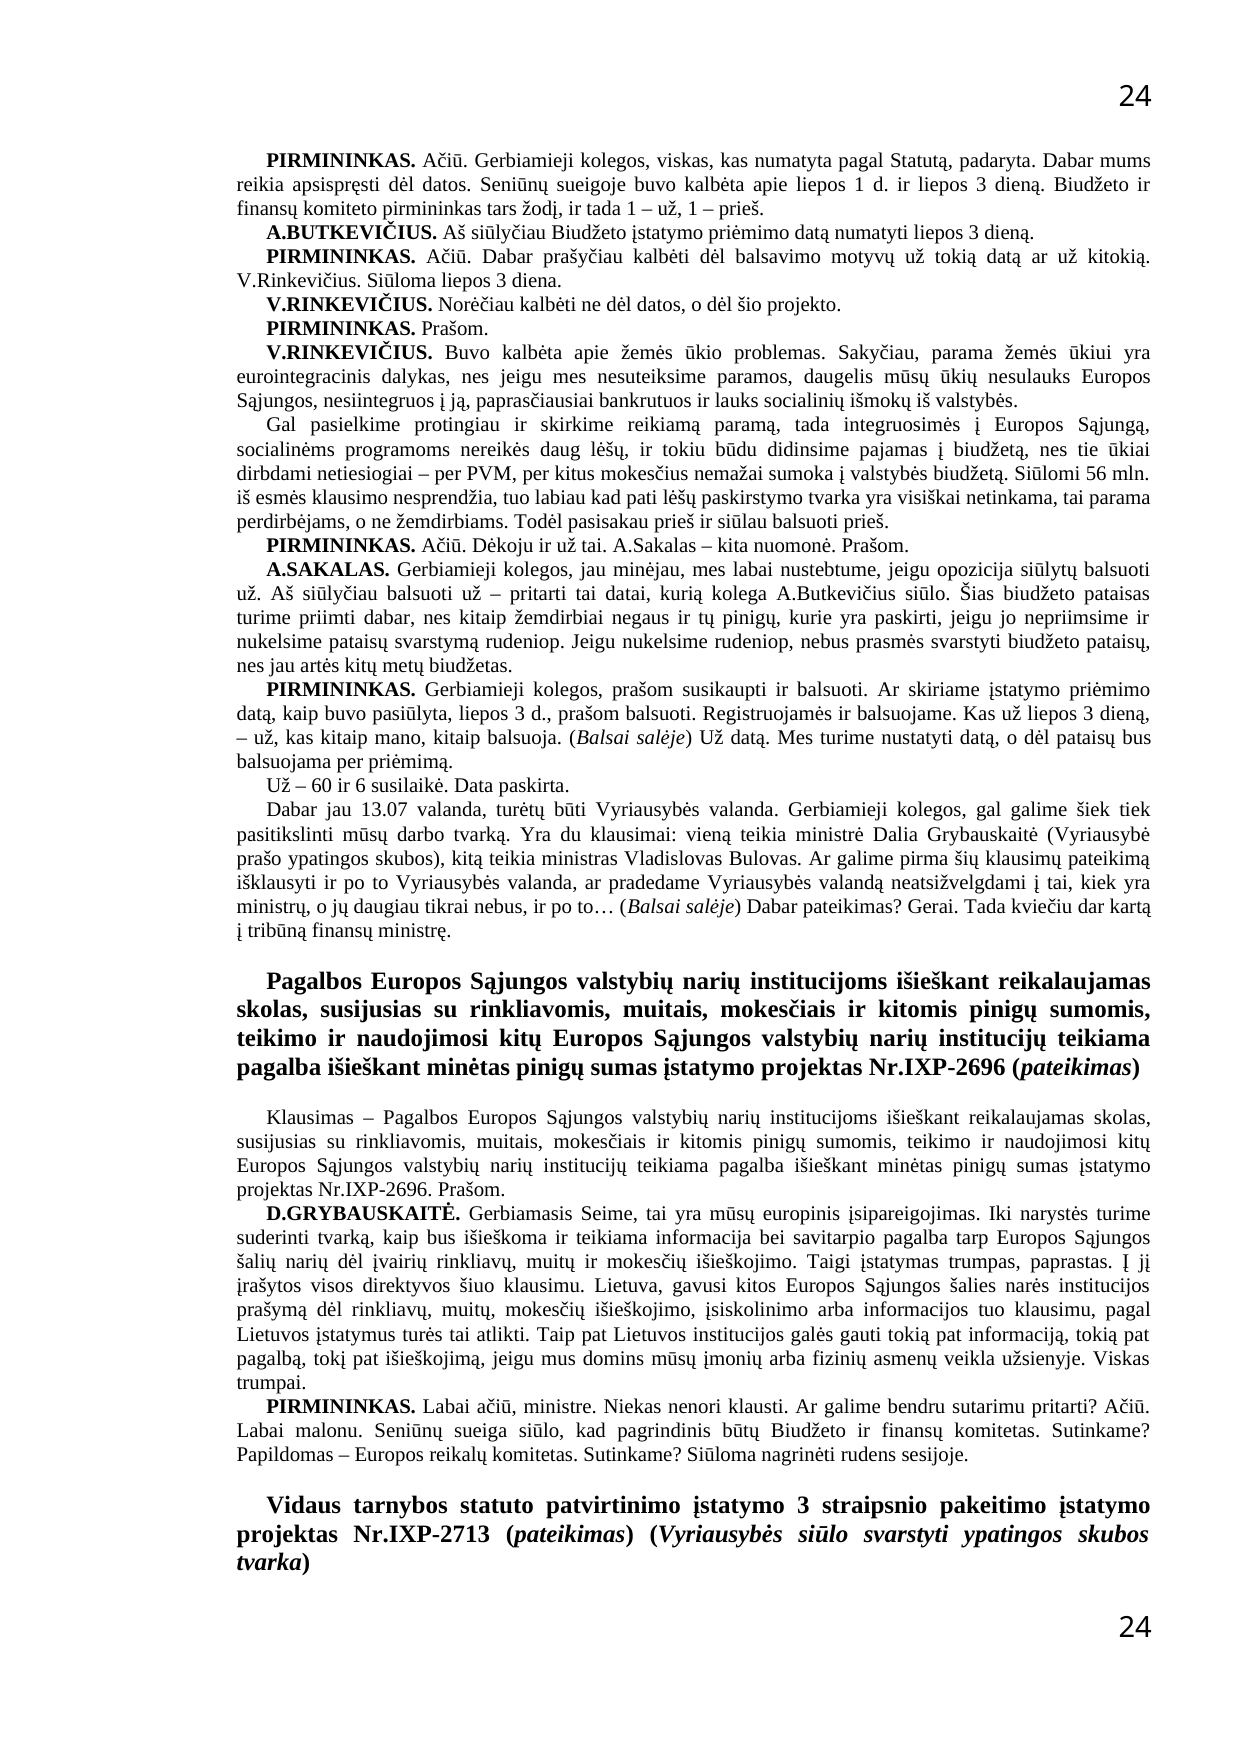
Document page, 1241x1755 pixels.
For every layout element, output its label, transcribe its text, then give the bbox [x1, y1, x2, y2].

text Pagalbos Europos Sąjungos valstybių narių institucijoms išieškant reikalaujamas skolas, susijusias su rinkliavomis, muitais, mokesčiais ir kitomis pinigų sumomis, teikimo ir naudojimosi kitų Europos Sąjungos valstybių narių institucijų teikiama pagalba išieškant minėtas pinigų sumas įstatymo projektas Nr.IXP-2696 (pateikimas) [236, 966, 1152, 1081]
text Klausimas – Pagalbos Europos Sąjungos valstybių narių institucijoms išieškant reikalaujamas skolas, susijusias su rinkliavomis, muitais, mokesčiais ir kitomis pinigų sumomis, teikimo ir naudojimosi kitų Europos Sąjungos valstybių narių institucijų teikiama pagalba išieškant minėtas pinigų sumas įstatymo projektas Nr.IXP-2696. Prašom. [236, 1105, 1152, 1201]
text PIRMININKAS. Ačiū. Gerbiamieji kolegos, viskas, kas numatyta pagal Statutą, padaryta. Dabar mums reikia apsispręsti dėl datos. Seniūnų sueigoje buvo kalbėta apie liepos 1 d. ir liepos 3 dieną. Biudžeto ir finansų komiteto pirmininkas tars žodį, ir tada 1 – už, 1 – prieš. [236, 148, 1152, 220]
text Gal pasielkime protingiau ir skirkime reikiamą paramą, tada integruosimės į Europos Sąjungą, socialinėms programoms nereikės daug lėšų, ir tokiu būdu didinsime pajamas į biudžetą, nes tie ūkiai dirbdami netiesiogiai – per PVM, per kitus mokesčius nemažai sumoka į valstybės biudžetą. Siūlomi 56 mln. iš esmės klausimo nesprendžia, tuo labiau kad pati lėšų paskirstymo tvarka yra visiškai netinkama, tai parama perdirbėjams, o ne žemdirbiams. Todėl pasisakau prieš ir siūlau balsuoti prieš. [236, 412, 1152, 533]
text Už – 60 ir 6 susilaikė. Data paskirta. [236, 773, 1152, 797]
text PIRMININKAS. Gerbiamieji kolegos, prašom susikaupti ir balsuoti. Ar skiriame įstatymo priėmimo datą, kaip buvo pasiūlyta, liepos 3 d., prašom balsuoti. Registruojamės ir balsuojame. Kas už liepos 3 dieną, – už, kas kitaip mano, kitaip balsuoja. (Balsai salėje) Už datą. Mes turime nustatyti datą, o dėl pataisų bus balsuojama per priėmimą. [236, 677, 1152, 773]
text A.SAKALAS. Gerbiamieji kolegos, jau minėjau, mes labai nustebtume, jeigu opozicija siūlytų balsuoti už. Aš siūlyčiau balsuoti už – pritarti tai datai, kurią kolega A.Butkevičius siūlo. Šias biudžeto pataisas turime priimti dabar, nes kitaip žemdirbiai negaus ir tų pinigų, kurie yra paskirti, jeigu jo nepriimsime ir nukelsime pataisų svarstymą rudeniop. Jeigu nukelsime rudeniop, nebus prasmės svarstyti biudžeto pataisų, nes jau artės kitų metų biudžetas. [236, 557, 1152, 677]
text V.RINKEVIČIUS. Norėčiau kalbėti ne dėl datos, o dėl šio projekto. [236, 292, 1152, 316]
text PIRMININKAS. Ačiū. Dabar prašyčiau kalbėti dėl balsavimo motyvų už tokią datą ar už kitokią. V.Rinkevičius. Siūloma liepos 3 diena. [236, 244, 1152, 292]
text PIRMININKAS. Prašom. [236, 316, 1152, 340]
text D.GRYBAUSKAITĖ. Gerbiamasis Seime, tai yra mūsų europinis įsipareigojimas. Iki narystės turime suderinti tvarką, kaip bus išieškoma ir teikiama informacija bei savitarpio pagalba tarp Europos Sąjungos šalių narių dėl įvairių rinkliavų, muitų ir mokesčių išieškojimo. Taigi įstatymas trumpas, paprastas. Į jį įrašytos visos direktyvos šiuo klausimu. Lietuva, gavusi kitos Europos Sąjungos šalies narės institucijos prašymą dėl rinkliavų, muitų, mokesčių išieškojimo, įsiskolinimo arba informacijos tuo klausimu, pagal Lietuvos įstatymus turės tai atlikti. Taip pat Lietuvos institucijos galės gauti tokią pat informaciją, tokią pat pagalbą, tokį pat išieškojimą, jeigu mus domins mūsų įmonių arba fizinių asmenų veikla užsienyje. Viskas trumpai. [236, 1201, 1152, 1394]
text A.BUTKEVIČIUS. Aš siūlyčiau Biudžeto įstatymo priėmimo datą numatyti liepos 3 dieną. [236, 220, 1152, 244]
text PIRMININKAS. Labai ačiū, ministre. Niekas nenori klausti. Ar galime bendru sutarimu pritarti? Ačiū. Labai malonu. Seniūnų sueiga siūlo, kad pagrindinis būtų Biudžeto ir finansų komitetas. Sutinkame? Papildomas – Europos reikalų komitetas. Sutinkame? Siūloma nagrinėti rudens sesijoje. [236, 1394, 1152, 1466]
text V.RINKEVIČIUS. Buvo kalbėta apie žemės ūkio problemas. Sakyčiau, parama žemės ūkiui yra eurointegracinis dalykas, nes jeigu mes nesuteiksime paramos, daugelis mūsų ūkių nesulauks Europos Sąjungos, nesiintegruos į ją, paprasčiausiai bankrutuos ir lauks socialinių išmokų iš valstybės. [236, 340, 1152, 412]
text Dabar jau 13.07 valanda, turėtų būti Vyriausybės valanda. Gerbiamieji kolegos, gal galime šiek tiek pasitikslinti mūsų darbo tvarką. Yra du klausimai: vieną teikia ministrė Dalia Grybauskaitė (Vyriausybė prašo ypatingos skubos), kitą teikia ministras Vladislovas Bulovas. Ar galime pirma šių klausimų pateikimą išklausyti ir po to Vyriausybės valanda, ar pradedame Vyriausybės valandą neatsižvelgdami į tai, kiek yra ministrų, o jų daugiau tikrai nebus, ir po to… (Balsai salėje) Dabar pateikimas? Gerai. Tada kviečiu dar kartą į tribūną finansų ministrę. [236, 797, 1152, 942]
text PIRMININKAS. Ačiū. Dėkoju ir už tai. A.Sakalas – kita nuomonė. Prašom. [236, 533, 1152, 557]
text Vidaus tarnybos statuto patvirtinimo įstatymo 3 straipsnio pakeitimo įstatymo projektas Nr.IXP-2713 (pateikimas) (Vyriausybės siūlo svarstyti ypatingos skubos tvarka) [236, 1490, 1152, 1576]
